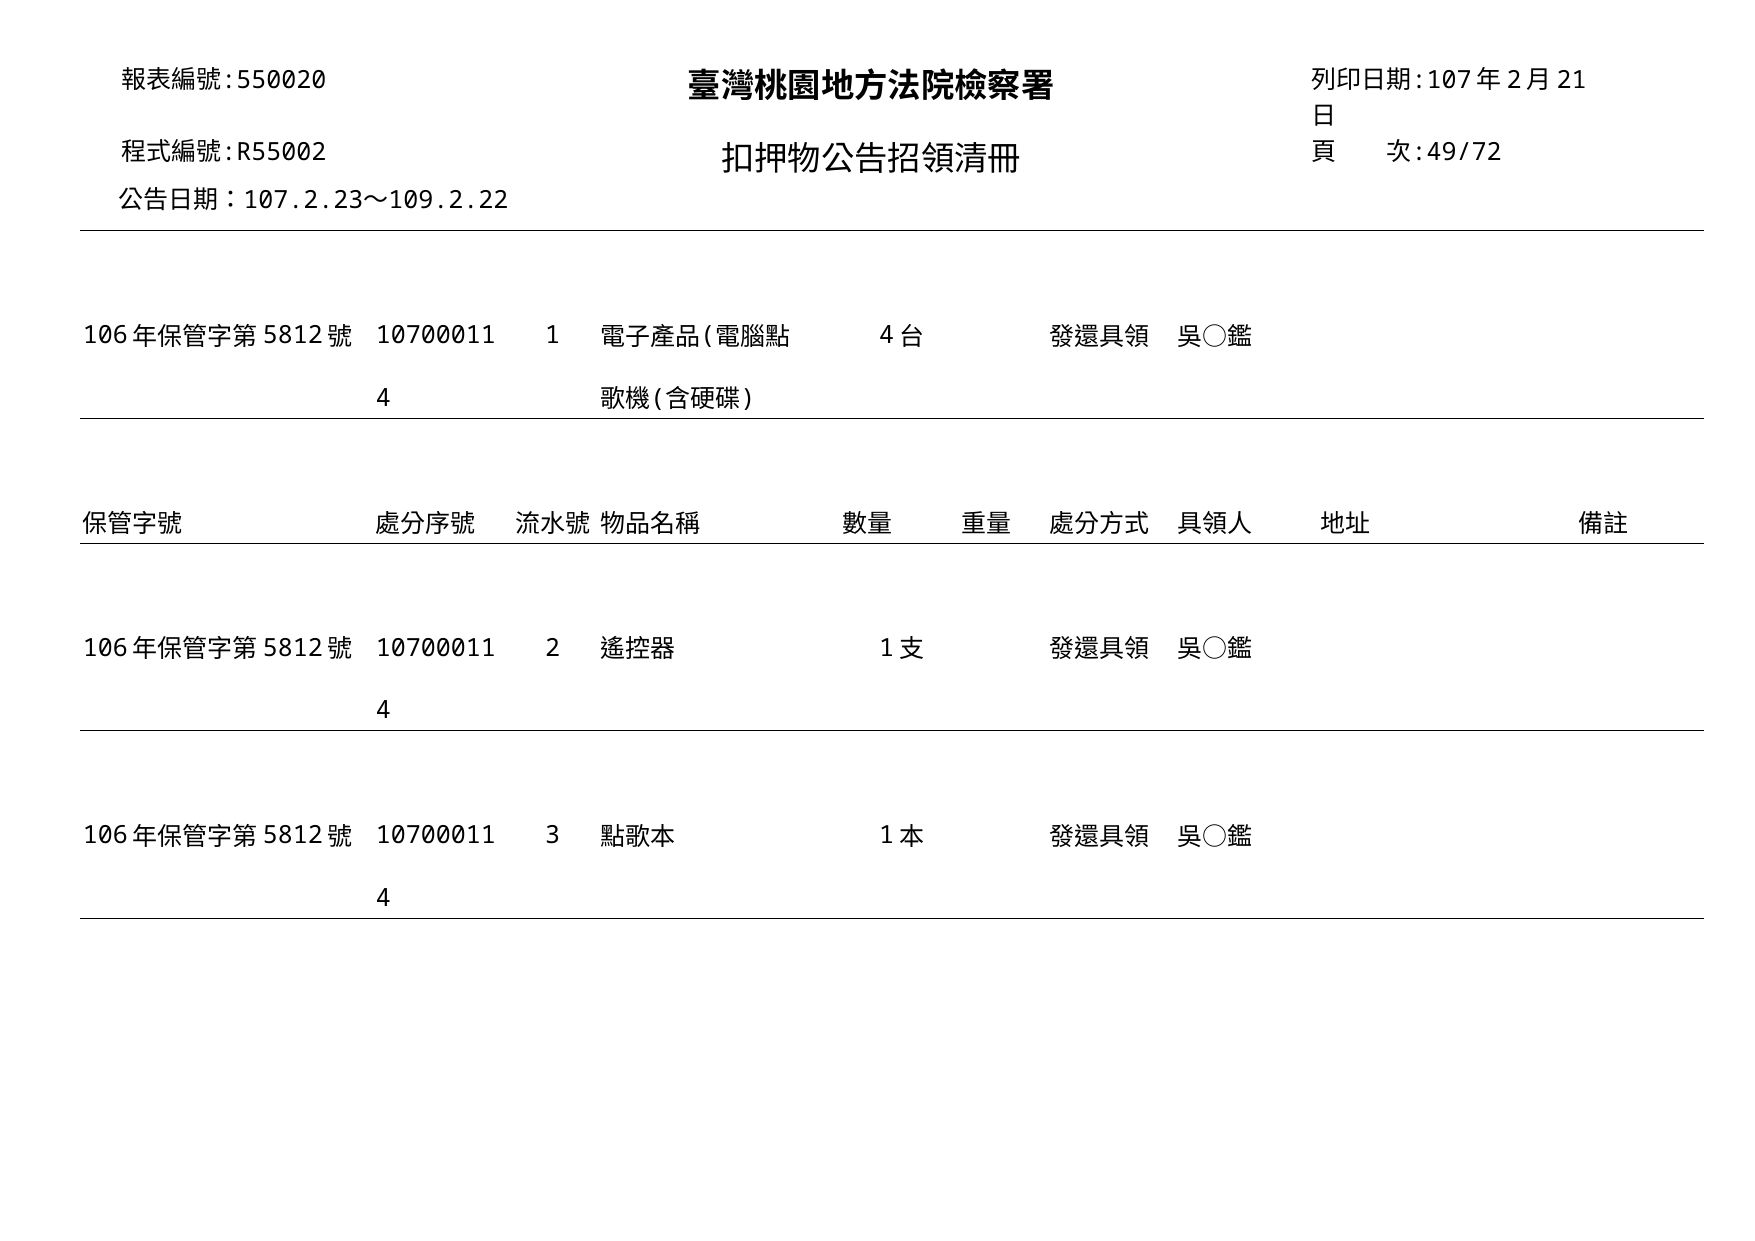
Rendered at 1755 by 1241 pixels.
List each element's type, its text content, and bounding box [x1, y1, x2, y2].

table_cell 3 [507, 731, 597, 917]
table_cell [927, 544, 1046, 730]
table_cell [1317, 544, 1575, 730]
table_header 處分序號 [373, 480, 507, 542]
table_cell [1575, 231, 1704, 417]
table_cell 107000114 [373, 544, 507, 730]
table_header 保管字號 [80, 480, 373, 542]
table_cell 4台 [808, 231, 927, 417]
table_cell [1317, 731, 1575, 917]
table_cell 吳○鑑 [1175, 544, 1317, 730]
table_cell 電子產品(電腦點歌機(含硬碟) [597, 231, 807, 417]
table_cell 吳○鑑 [1175, 731, 1317, 917]
table_header 具領人 [1175, 480, 1317, 542]
table_cell 吳○鑑 [1175, 231, 1317, 417]
table_cell 2 [507, 544, 597, 730]
table_header 流水號 [507, 480, 597, 542]
table_cell [1317, 231, 1575, 417]
table_header 備註 [1575, 480, 1704, 542]
table_cell 發還具領 [1046, 231, 1175, 417]
table_cell 106年保管字第5812號 [80, 731, 373, 917]
table_header 數量 [808, 480, 927, 542]
table_cell 1本 [808, 731, 927, 917]
table_cell 107000114 [373, 731, 507, 917]
table_header 物品名稱 [597, 480, 807, 542]
table_cell [1575, 731, 1704, 917]
table_cell 1 [507, 231, 597, 417]
table_header 地址 [1317, 480, 1575, 542]
table_cell 點歌本 [597, 731, 807, 917]
table_cell 107000114 [373, 231, 507, 417]
table_cell [927, 731, 1046, 917]
table_cell 106年保管字第5812號 [80, 231, 373, 417]
table_cell [1575, 544, 1704, 730]
table_header 重量 [927, 480, 1046, 542]
table_cell 106年保管字第5812號 [80, 544, 373, 730]
table_cell 1支 [808, 544, 927, 730]
table_cell 發還具領 [1046, 731, 1175, 917]
table_cell 遙控器 [597, 544, 807, 730]
table_cell [927, 231, 1046, 417]
table_cell 發還具領 [1046, 544, 1175, 730]
table_header 處分方式 [1046, 480, 1175, 542]
